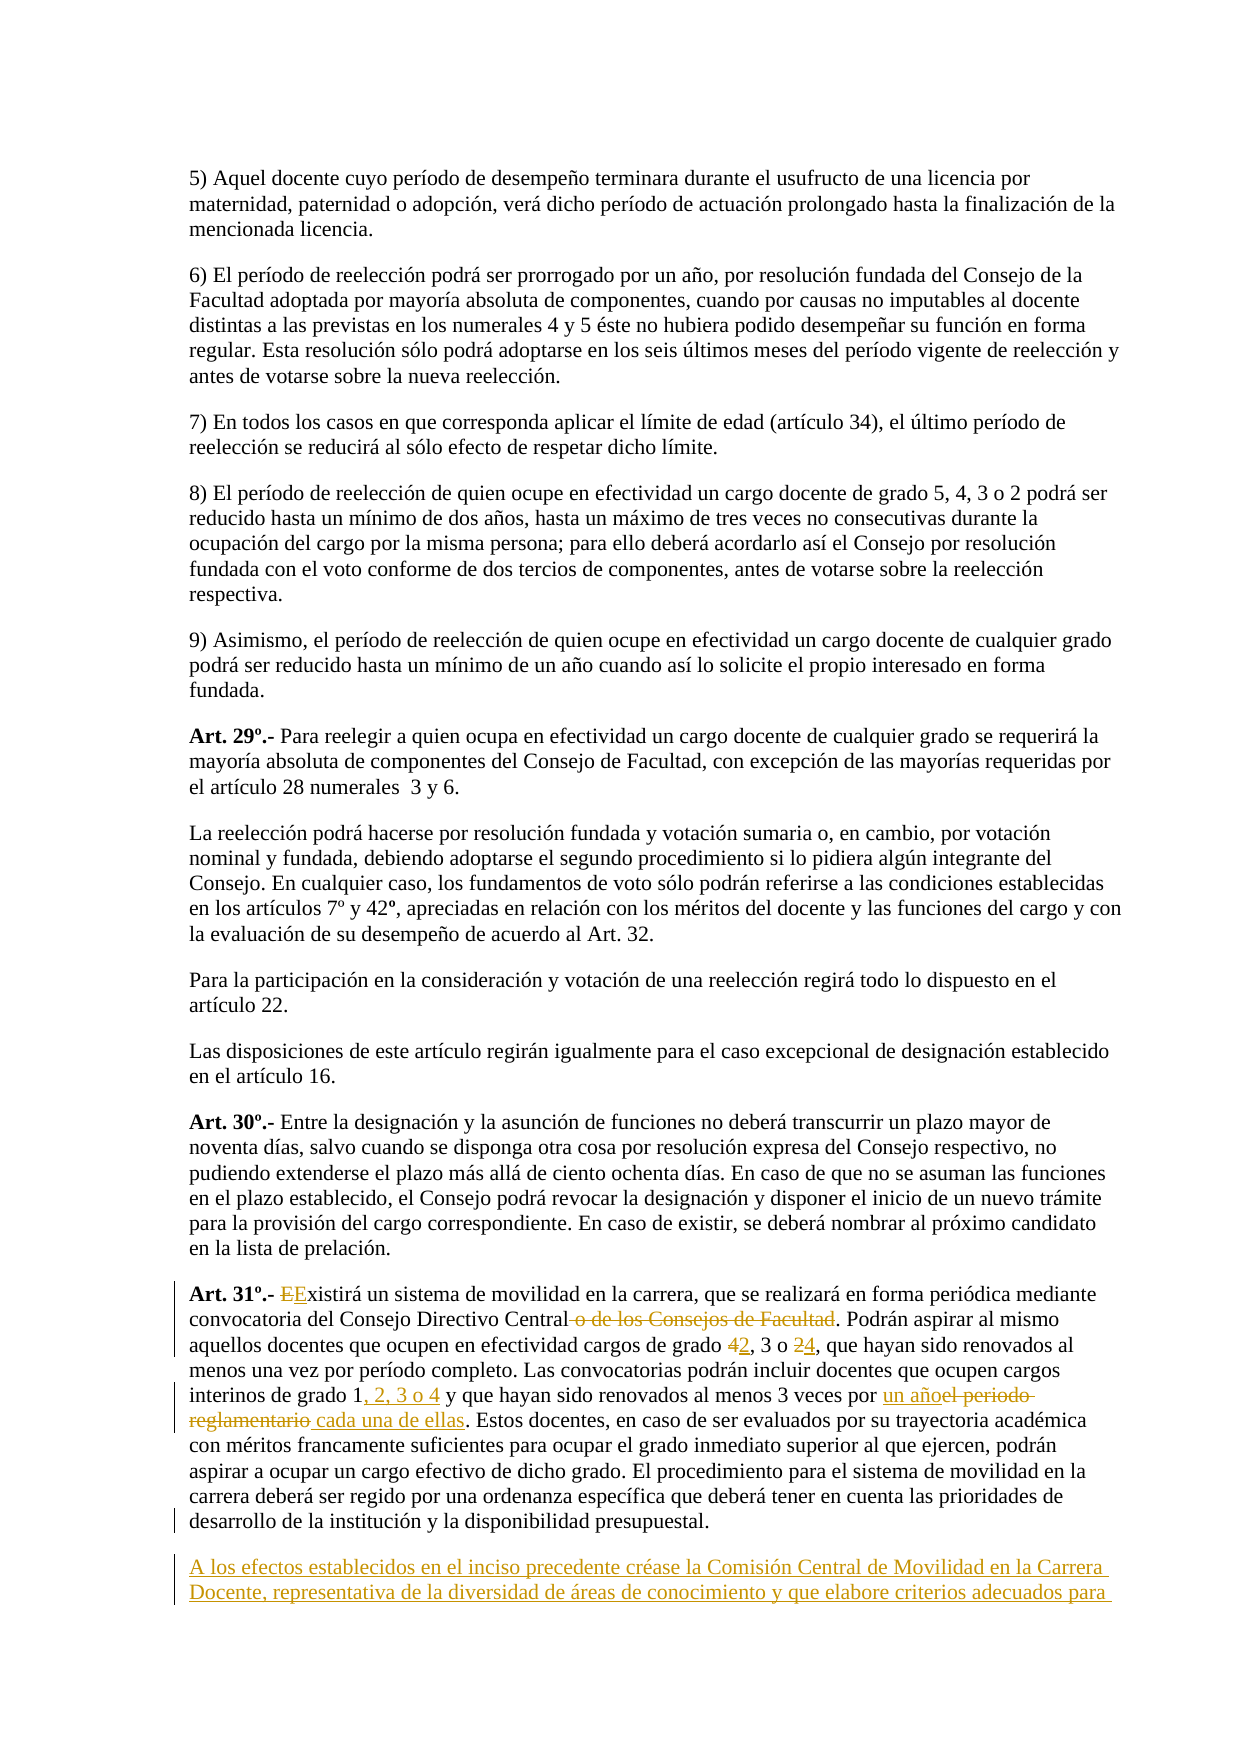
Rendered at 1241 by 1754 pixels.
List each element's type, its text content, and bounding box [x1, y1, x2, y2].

text Las disposiciones de este artículo regirán igualmente para el caso excepcional de designación establecido en el artículo 16. [189, 1038, 1122, 1088]
text 9) Asimismo, el período de reelección de quien ocupe en efectividad un cargo docente de cualquier grado podrá ser reducido hasta un mínimo de un año cuando así lo solicite el propio interesado en forma fundada. [189, 627, 1122, 702]
text 8) El período de reelección de quien ocupe en efectividad un cargo docente de grado 5, 4, 3 o 2 podrá ser reducido hasta un mínimo de dos años, hasta un máximo de tres veces no consecutivas durante la ocupación del cargo por la misma persona; para ello deberá acordarlo así el Consejo por resolución fundada con el voto conforme de dos tercios de componentes, antes de votarse sobre la reelección respectiva. [189, 480, 1122, 606]
text La reelección podrá hacerse por resolución fundada y votación sumaria o, en cambio, por votación nominal y fundada, debiendo adoptarse el segundo procedimiento si lo pidiera algún integrante del Consejo. En cualquier caso, los fundamentos de voto sólo podrán referirse a las condiciones establecidas en los artículos 7º y 42º, apreciadas en relación con los méritos del docente y las funciones del cargo y con la evaluación de su desempeño de acuerdo al Art. 32. [189, 820, 1122, 946]
text 7) En todos los casos en que corresponda aplicar el límite de edad (artículo 34), el último período de reelección se reducirá al sólo efecto de respetar dicho límite. [189, 409, 1122, 459]
text Art. 31º.- Existirá un sistema de movilidad en la carrera, que se realizará en forma periódica mediante convocatoria del Consejo Directivo Central. Podrán aspirar al mismo aquellos docentes que ocupen en efectividad cargos de grado 2, 3 o 4, que hayan sido renovados al menos una vez por período completo. Las convocatorias podrán incluir docentes que ocupen cargos interinos de grado 1, 2, 3 o 4 y que hayan sido renovados al menos 3 veces por un año cada una de ellas. Estos docentes, en caso de ser evaluados por su trayectoria académica con méritos francamente suficientes para ocupar el grado inmediato superior al que ejercen, podrán aspirar a ocupar un cargo efectivo de dicho grado. El procedimiento para el sistema de movilidad en la carrera deberá ser regido por una ordenanza específica que deberá tener en cuenta las prioridades de desarrollo de la institución y la disponibilidad presupuestal. [189, 1281, 1122, 1533]
text Para la participación en la consideración y votación de una reelección regirá todo lo dispuesto en el artículo 22. [189, 967, 1122, 1017]
text A los efectos establecidos en el inciso precedente créase la Comisión Central de Movilidad en la Carrera Docente, representativa de la diversidad de áreas de conocimiento y que elabore criterios adecuados para [189, 1554, 1122, 1604]
text Art. 29º.- Para reelegir a quien ocupa en efectividad un cargo docente de cualquier grado se requerirá la mayoría absoluta de componentes del Consejo de Facultad, con excepción de las mayorías requeridas por el artículo 28 numerales 3 y 6. [189, 723, 1122, 799]
text Art. 30º.- Entre la designación y la asunción de funciones no deberá transcurrir un plazo mayor de noventa días, salvo cuando se disponga otra cosa por resolución expresa del Consejo respectivo, no pudiendo extenderse el plazo más allá de ciento ochenta días. En caso de que no se asuman las funciones en el plazo establecido, el Consejo podrá revocar la designación y disponer el inicio de un nuevo trámite para la provisión del cargo correspondiente. En caso de existir, se deberá nombrar al próximo candidato en la lista de prelación. [189, 1109, 1122, 1260]
text 5) Aquel docente cuyo período de desempeño terminara durante el usufructo de una licencia por maternidad, paternidad o adopción, verá dicho período de actuación prolongado hasta la finalización de la mencionada licencia. [189, 165, 1122, 241]
text 6) El período de reelección podrá ser prorrogado por un año, por resolución fundada del Consejo de la Facultad adoptada por mayoría absoluta de componentes, cuando por causas no imputables al docente distintas a las previstas en los numerales 4 y 5 éste no hubiera podido desempeñar su función en forma regular. Esta resolución sólo podrá adoptarse en los seis últimos meses del período vigente de reelección y antes de votarse sobre la nueva reelección. [189, 262, 1122, 388]
